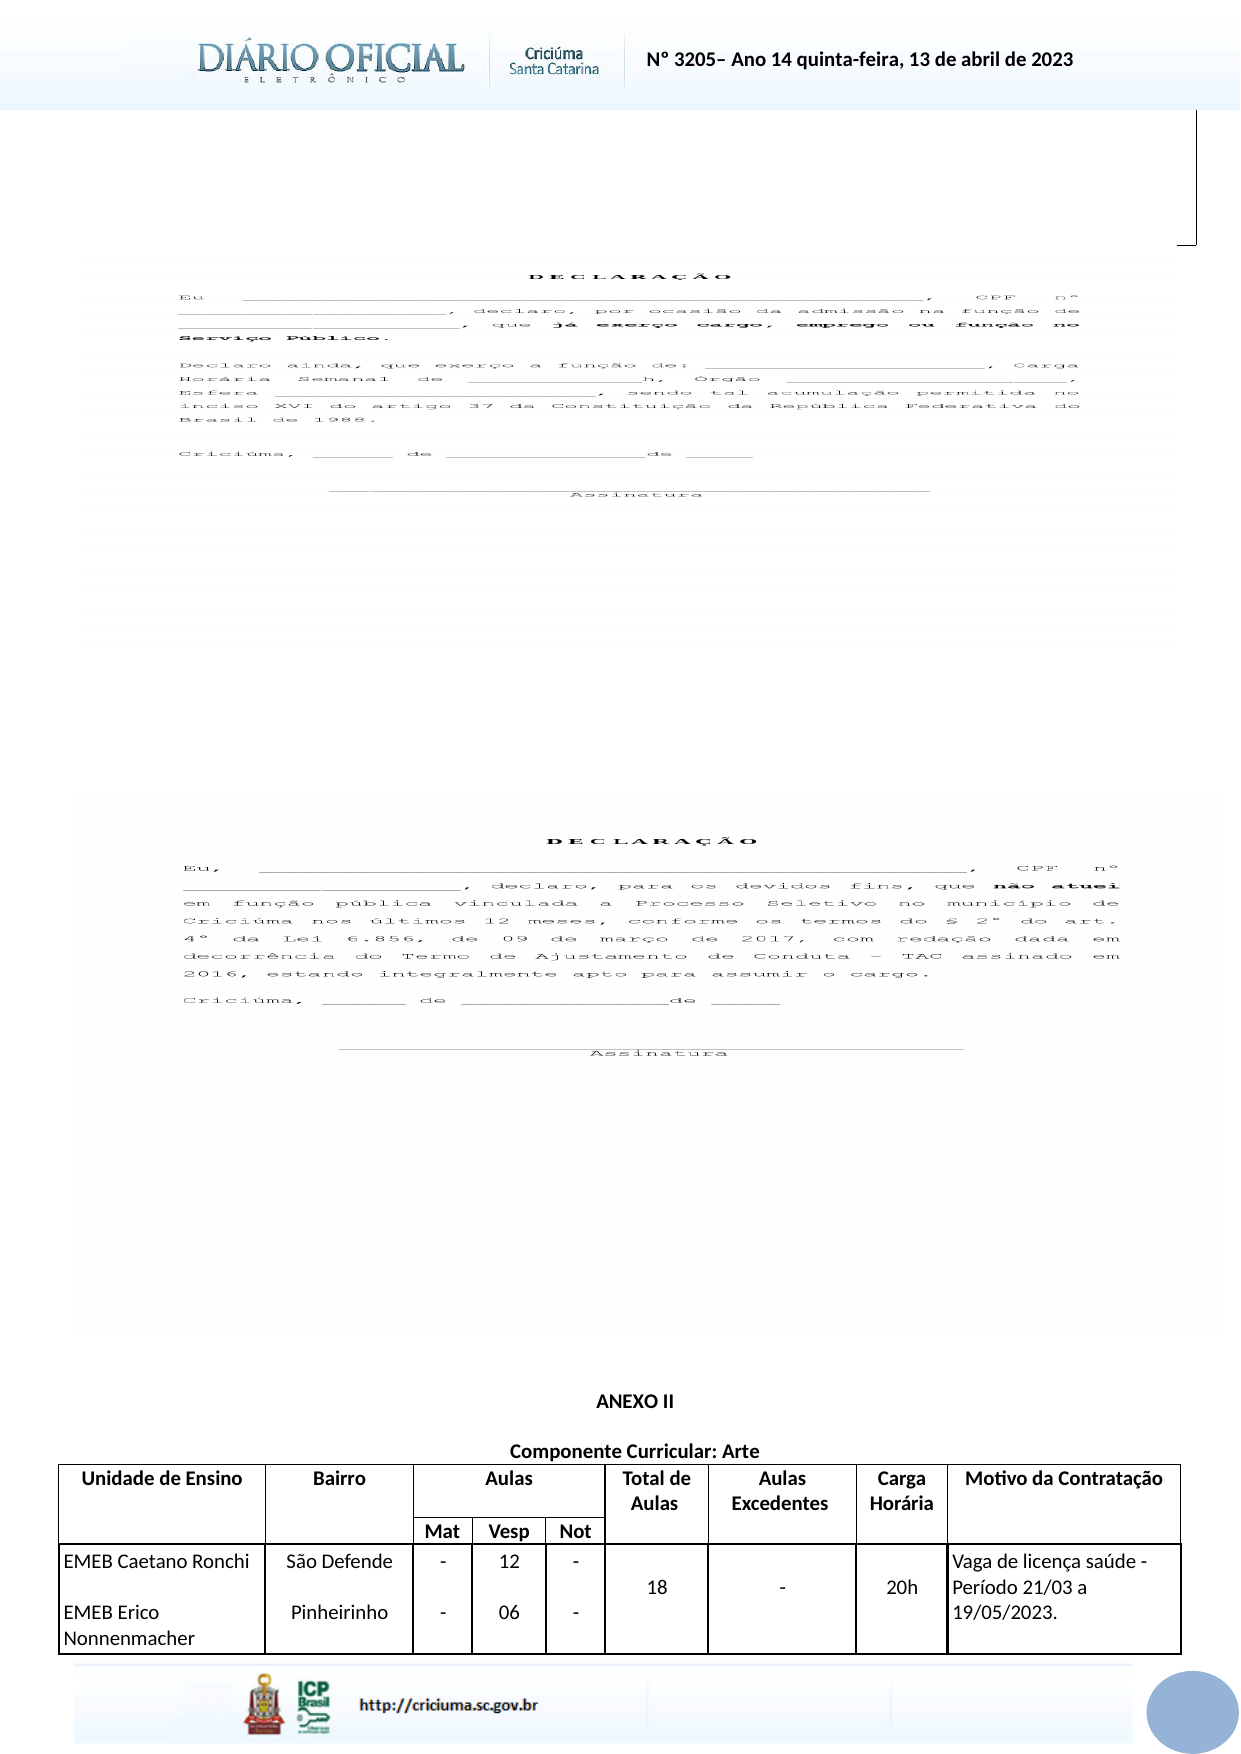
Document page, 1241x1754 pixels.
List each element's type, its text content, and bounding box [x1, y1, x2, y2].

table_cell - - [547, 1545, 604, 1653]
table_cell 18 [606, 1545, 707, 1653]
table_cell 12 06 [473, 1545, 545, 1653]
table_header Aulas [414, 1465, 604, 1517]
table_header Motivo da Contratação [948, 1465, 1180, 1543]
table_cell Mat [414, 1518, 472, 1543]
table_cell - [709, 1545, 855, 1653]
text Componente Curricular: Arte [74, 1439, 1196, 1464]
table_cell - - [414, 1545, 471, 1653]
table_cell São Defende Pinheirinho [266, 1545, 412, 1653]
table_header Total de Aulas [606, 1465, 708, 1543]
table_cell Not [546, 1518, 604, 1543]
table_header Aulas Excedentes [709, 1465, 856, 1543]
table_cell EMEB Caetano Ronchi EMEB Erico Nonnenmacher [60, 1545, 264, 1653]
table_header Carga Horária [857, 1465, 947, 1543]
table_cell Vesp [473, 1518, 545, 1543]
table_cell 20h [857, 1545, 946, 1653]
table_cell Vaga de licença saúde - Período 21/03 a 19/05/2023. [949, 1545, 1180, 1653]
table_header Bairro [266, 1465, 413, 1543]
table_header Unidade de Ensino [59, 1465, 265, 1543]
text ANEXO II [74, 1388, 1196, 1413]
